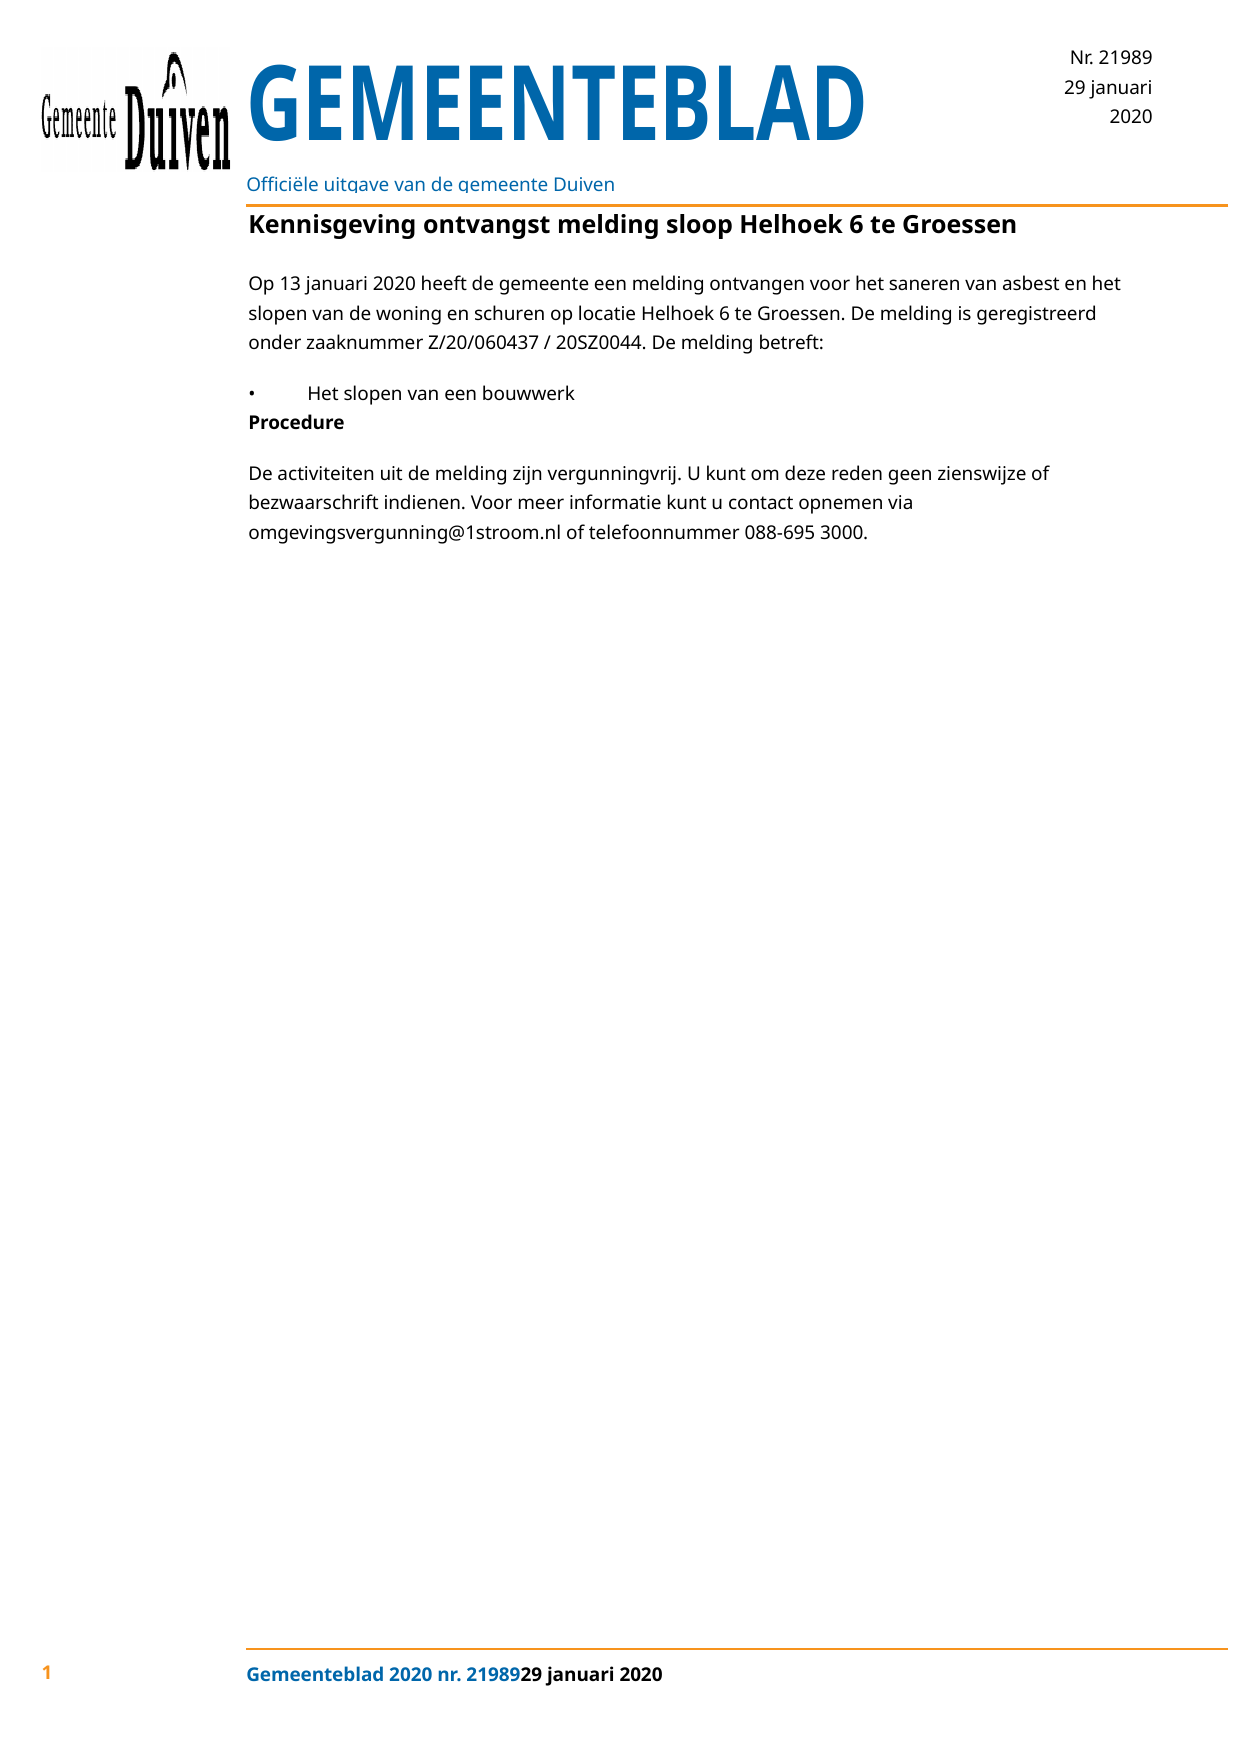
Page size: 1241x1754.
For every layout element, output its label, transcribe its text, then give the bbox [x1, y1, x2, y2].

text Op 13 januari 2020 heeft de gemeente een melding ontvangen voor het saneren van asbest en het slopen van de woning en schuren op locatie Helhoek 6 te Groessen. De melding is geregistreerd onder zaaknummer Z/20/060437 / 20SZ0044. De melding betreft: [248, 270, 1152, 355]
text De activiteiten uit de melding zijn vergunningvrij. U kunt om deze reden geen zienswijze of bezwaarschrift indienen. Voor meer informatie kunt u contact opnemen via omgevingsvergunning@1stroom.nl of telefoonnummer 088-695 3000. [248, 460, 1152, 545]
list Het slopen van een bouwwerk [248, 380, 1152, 406]
text Kennisgeving ontvangst melding sloop Helhoek 6 te Groessen [248, 207, 1152, 241]
text Procedure [248, 409, 1152, 435]
picture [41, 47, 231, 172]
